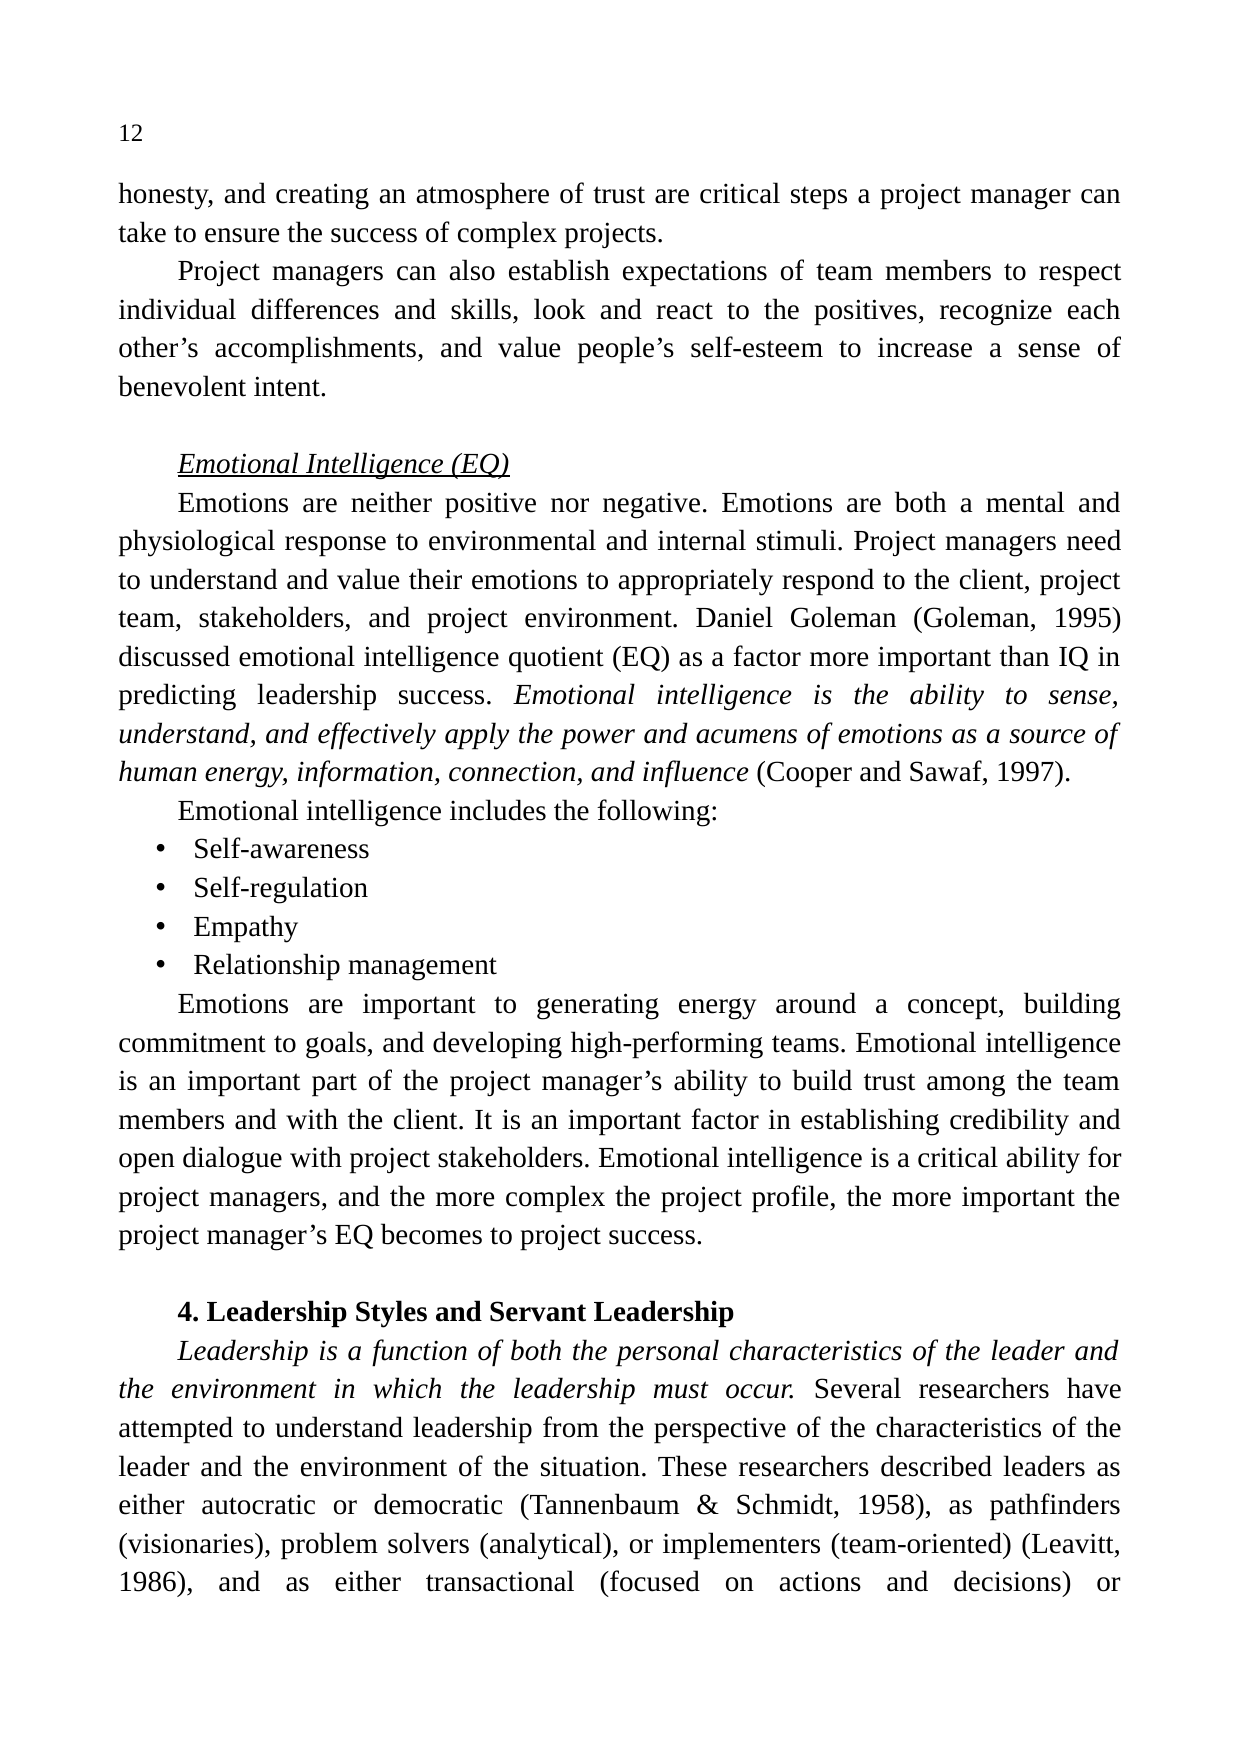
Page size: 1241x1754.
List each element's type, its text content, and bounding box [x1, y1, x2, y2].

list Empathy [156, 909, 1122, 942]
text 4. Leadership Styles and Servant Leadership [118, 1294, 1122, 1328]
list Relationship management [156, 947, 1122, 981]
text Project managers can also establish expectations of team members to respect individual differences and skills, look and react to the positives, recognize each other’s accomplishments, and value people’s self-esteem to increase a sense of benevolent intent. [118, 253, 1122, 403]
text Emotions are important to generating energy around a concept, building commitment to goals, and developing high-performing teams. Emotional intelligence is an important part of the project manager’s ability to build trust among the team members and with the client. It is an important factor in establishing credibility and open dialogue with project stakeholders. Emotional intelligence is a critical ability for project managers, and the more complex the project profile, the more important the project manager’s EQ becomes to project success. [118, 986, 1122, 1251]
text honesty, and creating an atmosphere of trust are critical steps a project manager can take to ensure the success of complex projects. [118, 176, 1122, 248]
list Self-awareness [156, 832, 1122, 865]
text Emotional Intelligence (EQ) [118, 446, 1122, 480]
text Leadership is a function of both the personal characteristics of the leader and the environment in which the leadership must occur. Several researchers have attempted to understand leadership from the perspective of the characteristics of the leader and the environment of the situation. These researchers described leaders as either autocratic or democratic (Tannenbaum & Schmidt, 1958), as pathfinders (visionaries), problem solvers (analytical), or implementers (team-oriented) (Leavitt, 1986), and as either transactional (focused on actions and decisions) or [118, 1333, 1122, 1598]
text Emotional intelligence includes the following: [118, 793, 1122, 827]
list Self-regulation [156, 870, 1122, 904]
text Emotions are neither positive nor negative. Emotions are both a mental and physiological response to environmental and internal stimuli. Project managers need to understand and value their emotions to appropriately respond to the client, project team, stakeholders, and project environment. Daniel Goleman (Goleman, 1995) discussed emotional intelligence quotient (EQ) as a factor more important than IQ in predicting leadership success. Emotional intelligence is the ability to sense, understand, and effectively apply the power and acumens of emotions as a source of human energy, information, connection, and influence (Cooper and Sawaf, 1997). [118, 485, 1122, 788]
